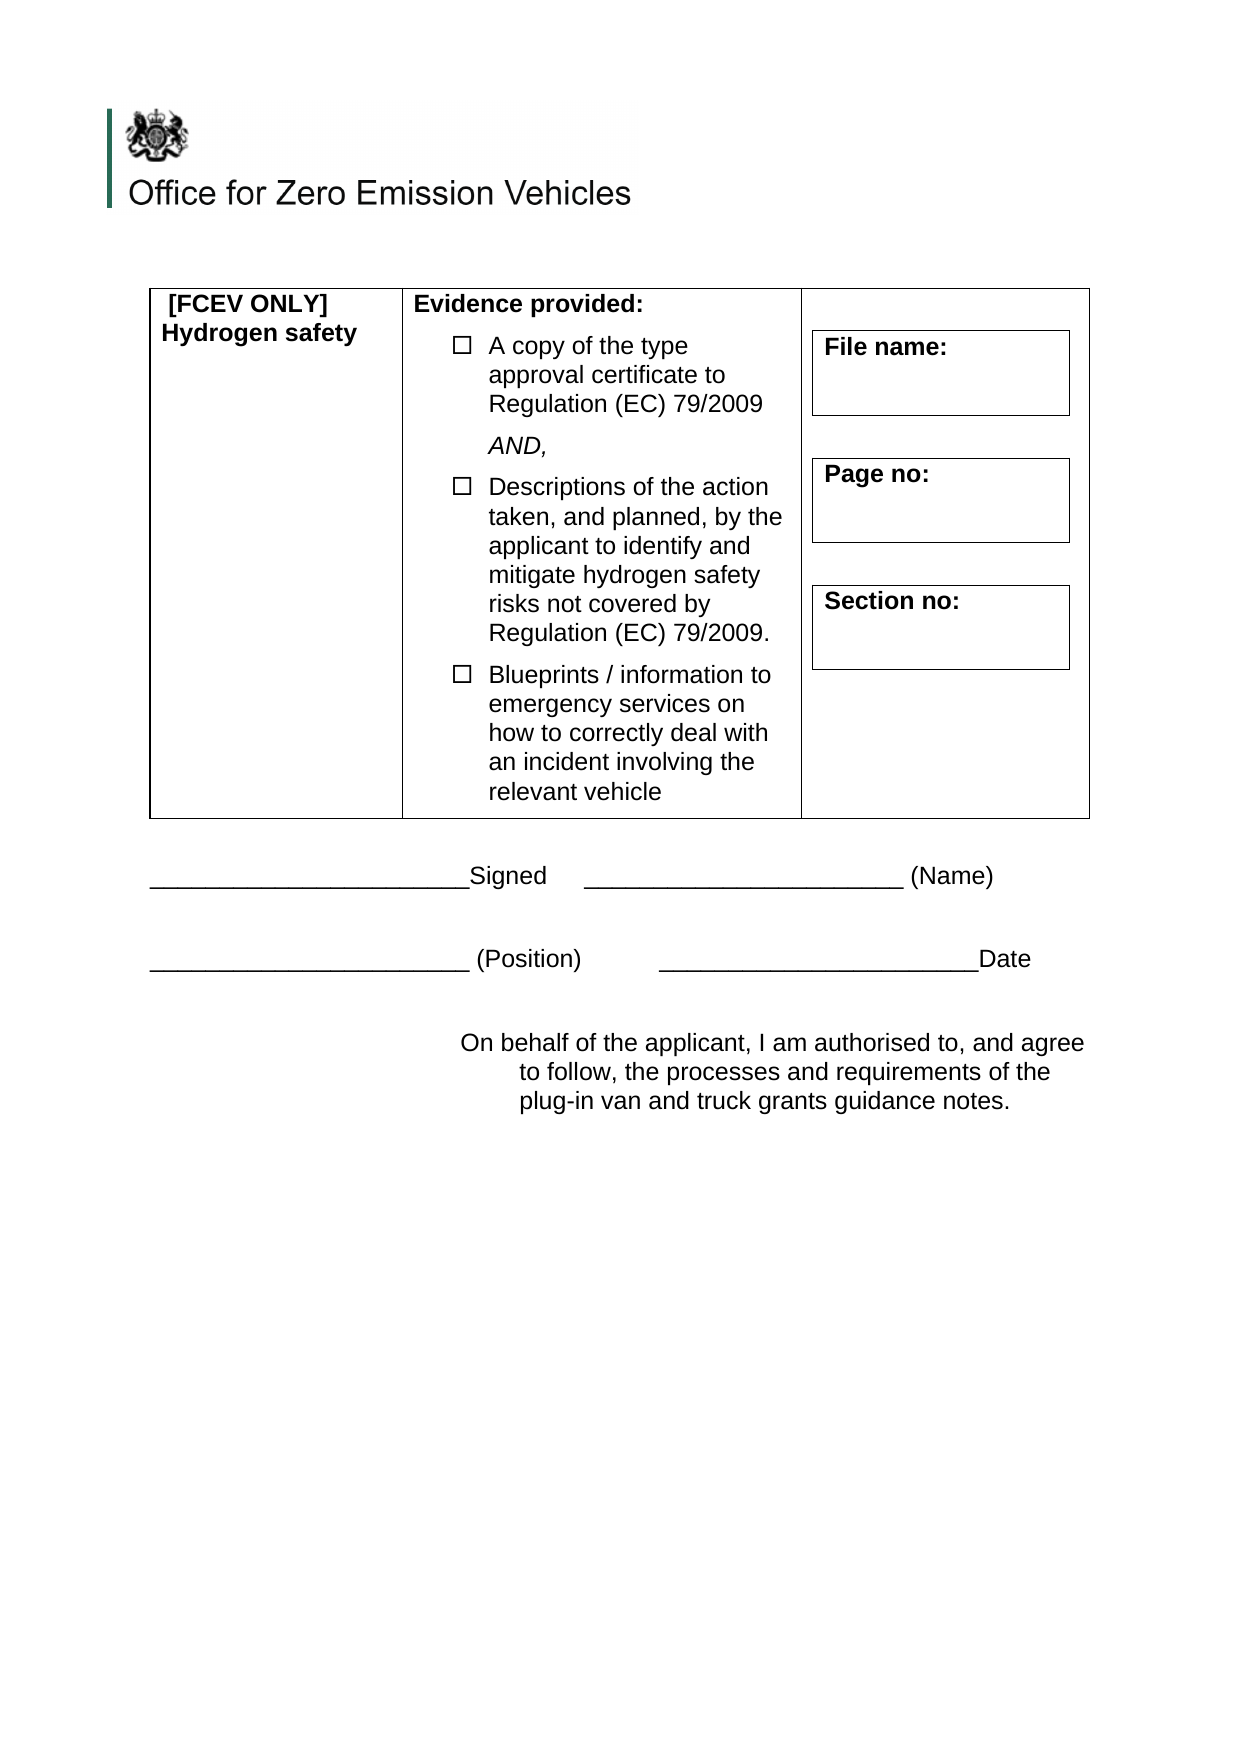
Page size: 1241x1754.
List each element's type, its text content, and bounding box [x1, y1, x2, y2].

table_header Evidence provided: A copy of the type approval certificate to Regulation (EC) 79/2009 AND, Descriptions of the action taken, and planned, by the applicant to identify and mitigate hydrogen safety risks not covered by Regulation (EC) 79/2009. Blueprints / information to emergency services on how to correctly deal with an incident involving the relevant vehicle [403, 289, 801, 818]
table_header Section no: [813, 586, 1069, 669]
table_header File name: [813, 331, 1069, 415]
text _______________________Signed _______________________ (Name) [150, 861, 1090, 890]
table_header [FCEV ONLY] Hydrogen safety [151, 289, 402, 818]
text On behalf of the applicant, I am authorised to, and agree to follow, the processes and requirements of the plug-in van and truck grants guidance notes. [460, 1027, 1090, 1115]
table_header Page no: [813, 459, 1069, 542]
table_header [802, 289, 1089, 818]
text _______________________ (Position) _______________________Date [150, 944, 1090, 973]
